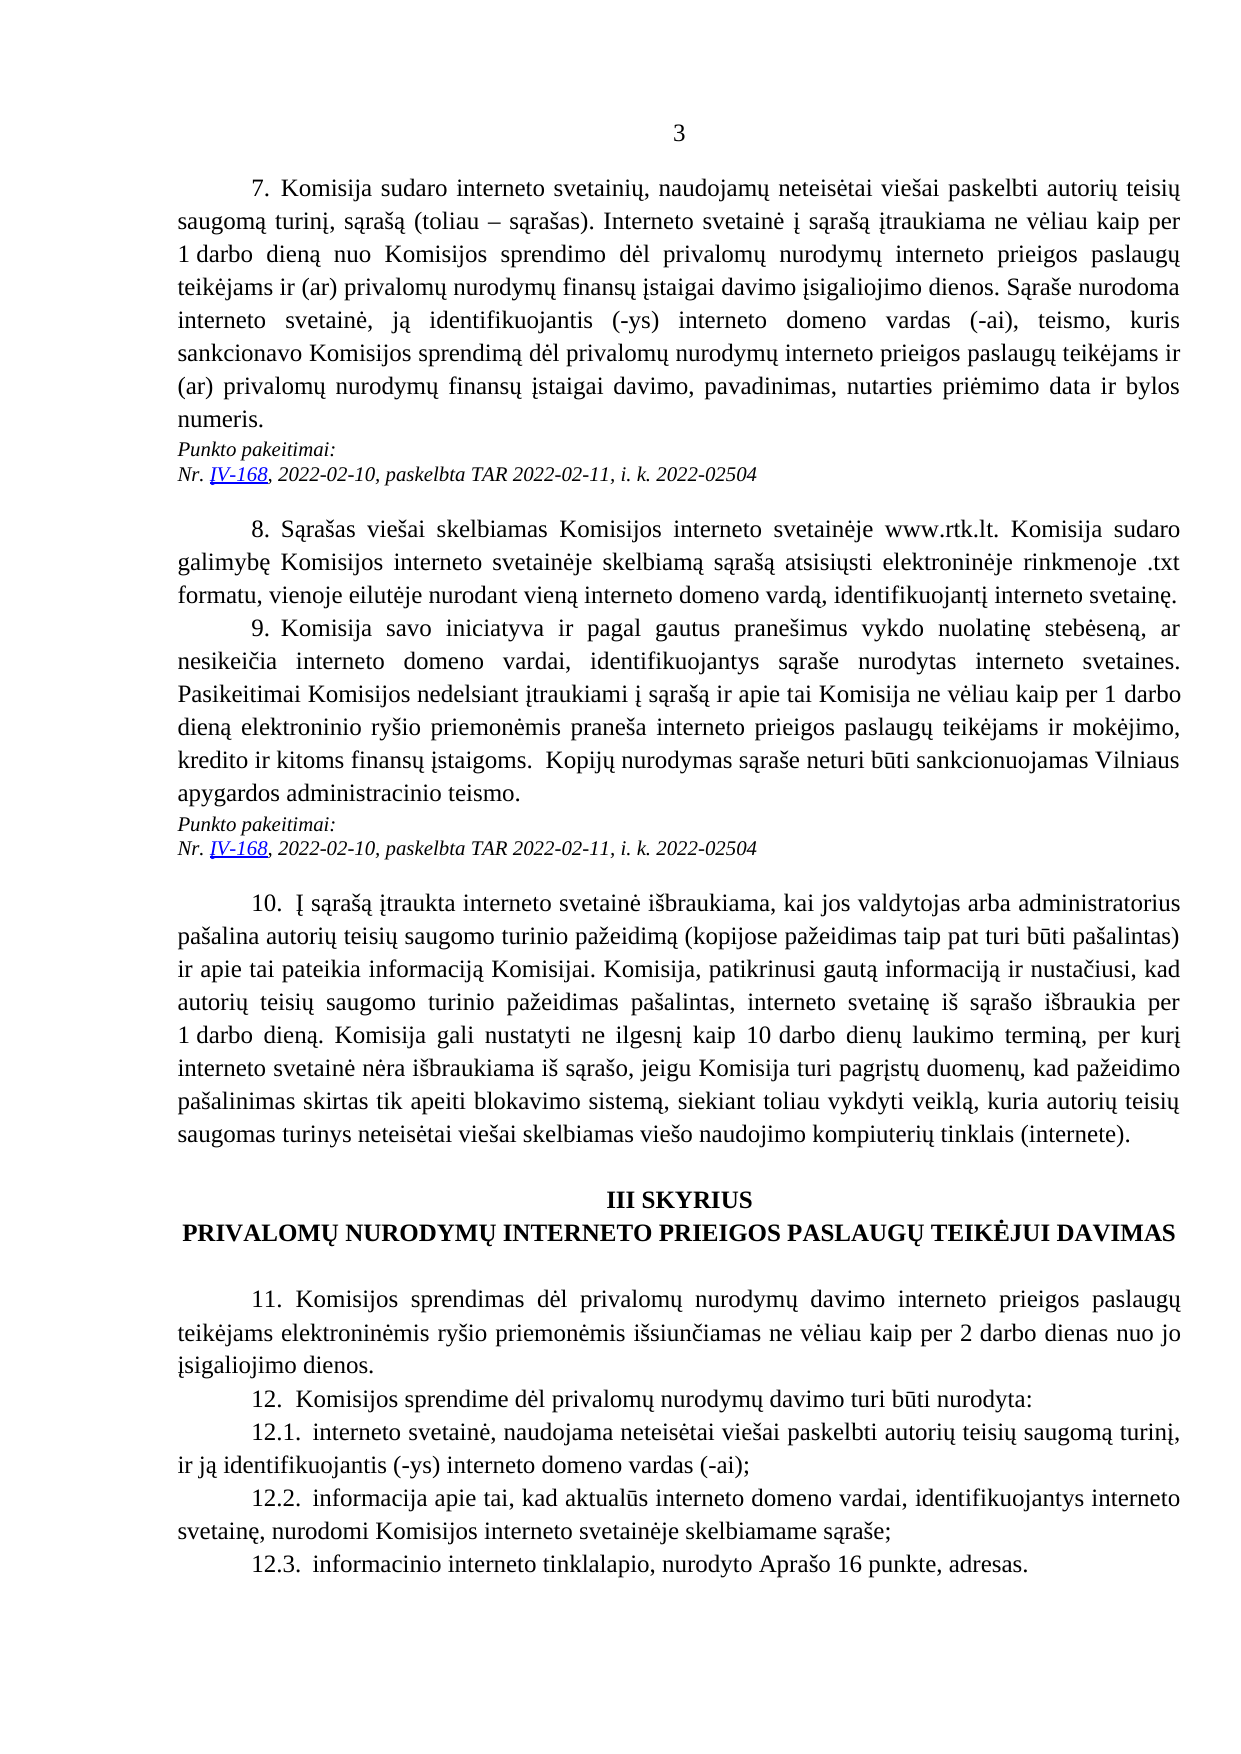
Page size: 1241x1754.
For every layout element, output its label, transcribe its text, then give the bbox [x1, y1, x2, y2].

text Punkto pakeitimai: [177, 811, 1181, 836]
text 8. Sąrašas viešai skelbiamas Komisijos interneto svetainėje www.rtk.lt. Komisija sudaro galimybę Komisijos interneto svetainėje skelbiamą sąrašą atsisiųsti elektroninėje rinkmenoje .txt formatu, vienoje eilutėje nurodant vieną interneto domeno vardą, identifikuojantį interneto svetainę. [177, 514, 1181, 609]
text III SKYRIUS [177, 1186, 1181, 1214]
text PRIVALOMŲ NURODYMŲ INTERNETO PRIEIGOS PASLAUGŲ TEIKĖJUI DAVIMAS [177, 1218, 1181, 1247]
text 12.2. informacija apie tai, kad aktualūs interneto domeno vardai, identifikuojantys interneto svetainę, nurodomi Komisijos interneto svetainėje skelbiamame sąraše; [177, 1483, 1181, 1544]
text 12. Komisijos sprendime dėl privalomų nurodymų davimo turi būti nurodyta: [177, 1384, 1181, 1412]
text Nr. ĮV-168, 2022-02-10, paskelbta TAR 2022-02-11, i. k. 2022-02504 [177, 836, 1181, 859]
text 9. Komisija savo iniciatyva ir pagal gautus pranešimus vykdo nuolatinę stebėseną, ar nesikeičia interneto domeno vardai, identifikuojantys sąraše nurodytas interneto svetaines. Pasikeitimai Komisijos nedelsiant įtraukiami į sąrašą ir apie tai Komisija ne vėliau kaip per 1 darbo dieną elektroninio ryšio priemonėmis praneša interneto prieigos paslaugų teikėjams ir mokėjimo, kredito ir kitoms finansų įstaigoms. Kopijų nurodymas sąraše neturi būti sankcionuojamas Vilniaus apygardos administracinio teismo. [177, 613, 1181, 807]
text 10. Į sąrašą įtraukta interneto svetainė išbraukiama, kai jos valdytojas arba administratorius pašalina autorių teisių saugomo turinio pažeidimą (kopijose pažeidimas taip pat turi būti pašalintas) ir apie tai pateikia informaciją Komisijai. Komisija, patikrinusi gautą informaciją ir nustačiusi, kad autorių teisių saugomo turinio pažeidimas pašalintas, interneto svetainę iš sąrašo išbraukia per 1 darbo dieną. Komisija gali nustatyti ne ilgesnį kaip 10 darbo dienų laukimo terminą, per kurį interneto svetainė nėra išbraukiama iš sąrašo, jeigu Komisija turi pagrįstų duomenų, kad pažeidimo pašalinimas skirtas tik apeiti blokavimo sistemą, siekiant toliau vykdyti veiklą, kuria autorių teisių saugomas turinys neteisėtai viešai skelbiamas viešo naudojimo kompiuterių tinklais (internete). [177, 888, 1181, 1148]
text 7. Komisija sudaro interneto svetainių, naudojamų neteisėtai viešai paskelbti autorių teisių saugomą turinį, sąrašą (toliau – sąrašas). Interneto svetainė į sąrašą įtraukiama ne vėliau kaip per 1 darbo dieną nuo Komisijos sprendimo dėl privalomų nurodymų interneto prieigos paslaugų teikėjams ir (ar) privalomų nurodymų finansų įstaigai davimo įsigaliojimo dienos. Sąraše nurodoma interneto svetainė, ją identifikuojantis (-ys) interneto domeno vardas (-ai), teismo, kuris sankcionavo Komisijos sprendimą dėl privalomų nurodymų interneto prieigos paslaugų teikėjams ir (ar) privalomų nurodymų finansų įstaigai davimo, pavadinimas, nutarties priėmimo data ir bylos numeris. [177, 173, 1181, 433]
text Nr. ĮV-168, 2022-02-10, paskelbta TAR 2022-02-11, i. k. 2022-02504 [177, 461, 1181, 486]
text 12.3. informacinio interneto tinklalapio, nurodyto Aprašo 16 punkte, adresas. [177, 1549, 1181, 1577]
text 12.1. interneto svetainė, naudojama neteisėtai viešai paskelbti autorių teisių saugomą turinį, ir ją identifikuojantis (-ys) interneto domeno vardas (-ai); [177, 1417, 1181, 1478]
text 11. Komisijos sprendimas dėl privalomų nurodymų davimo interneto prieigos paslaugų teikėjams elektroninėmis ryšio priemonėmis išsiunčiamas ne vėliau kaip per 2 darbo dienas nuo jo įsigaliojimo dienos. [177, 1284, 1181, 1379]
text Punkto pakeitimai: [177, 437, 1181, 461]
